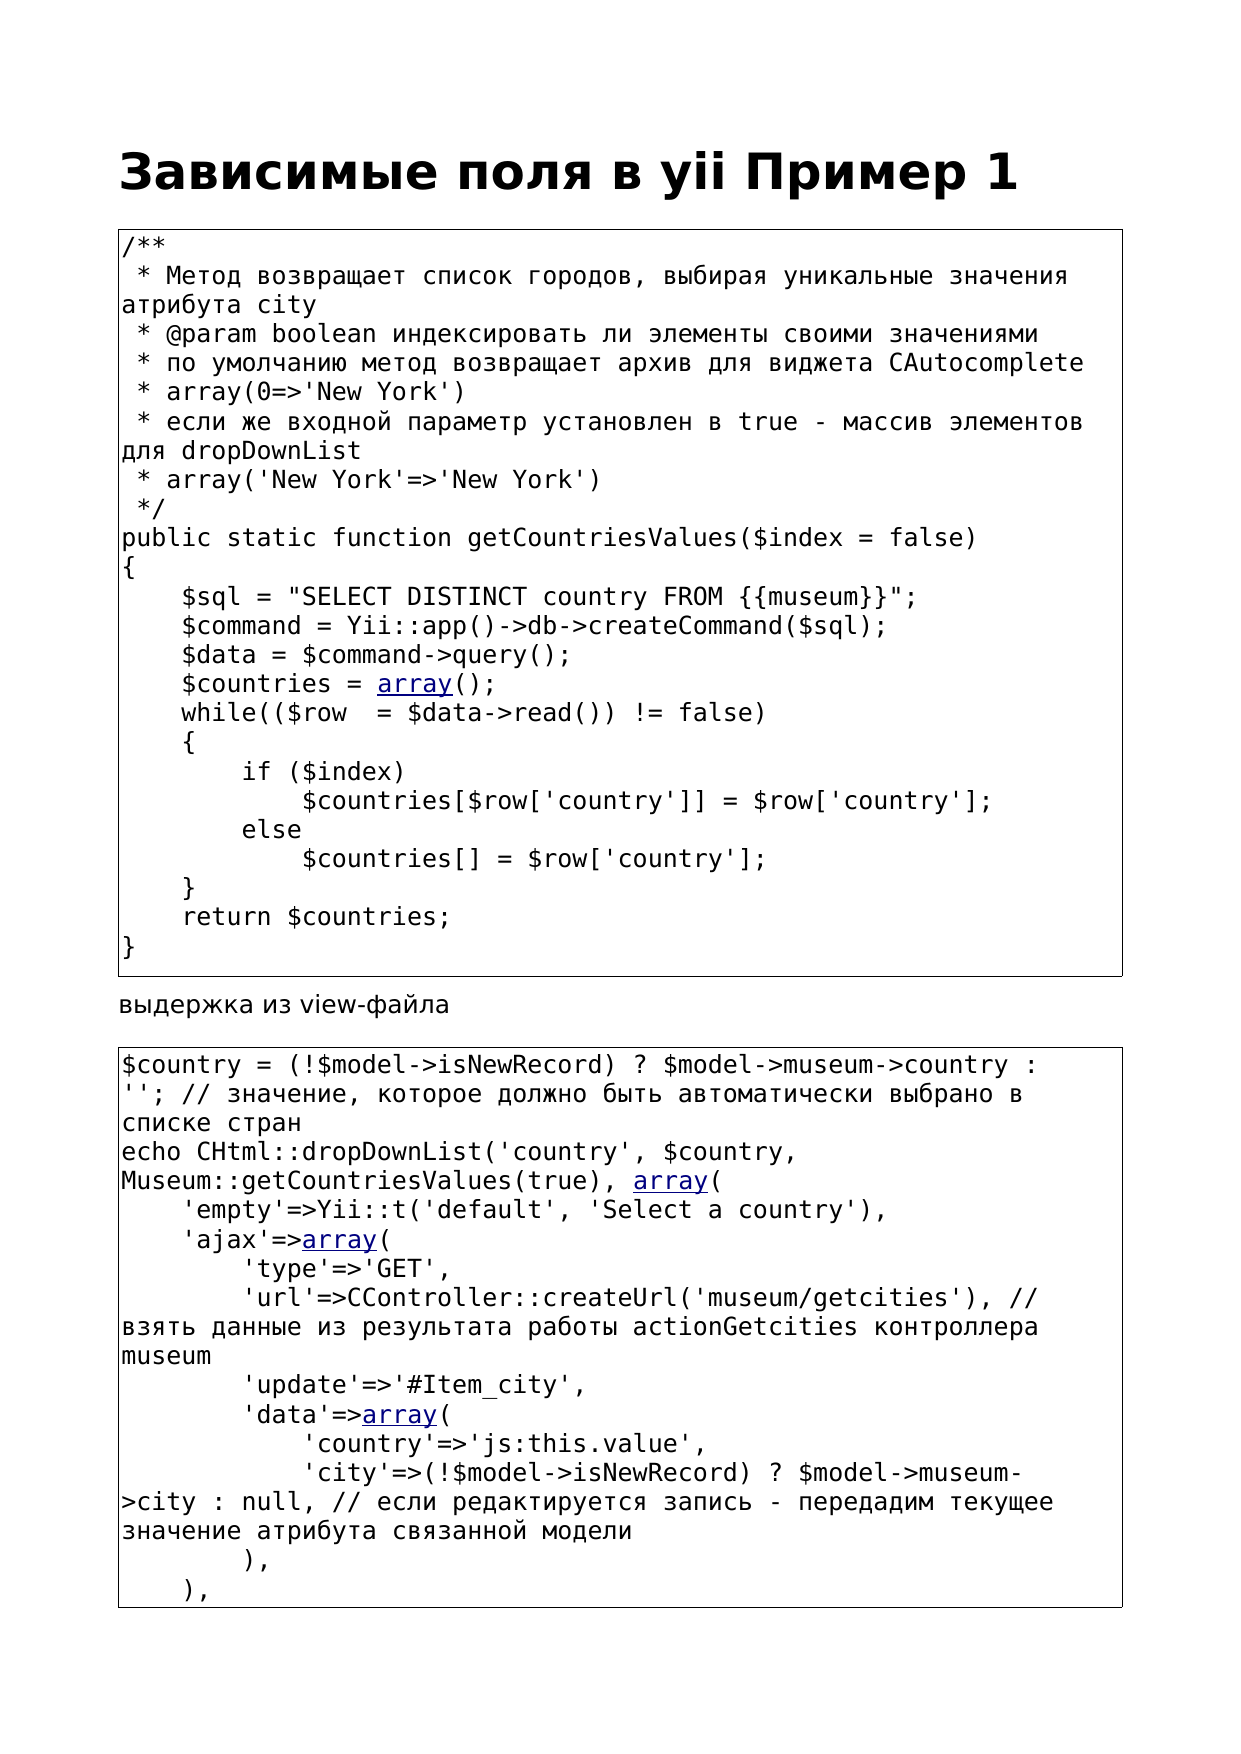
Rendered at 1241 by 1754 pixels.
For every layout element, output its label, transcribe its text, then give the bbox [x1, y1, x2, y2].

text выдержка из view-файла [118, 990, 1122, 1019]
subtitle Зависимые поля в yii Пример 1 [118, 143, 1122, 201]
table_header $country = (!$model->isNewRecord) ? $model->museum->country : ''; // значение, которое должно быть автоматически выбрано в списке стран echo CHtml::dropDownList('country', $country, Museum::getCountriesValues(true), array( 'empty'=>Yii::t('default', 'Select a country'), 'ajax'=>array( 'type'=>'GET', 'url'=>CController::createUrl('museum/getcities'), // взять данные из результата работы actionGetcities контроллера museum 'update'=>'#Item_city', 'data'=>array( 'country'=>'js:this.value', 'city'=>(!$model->isNewRecord) ? $model->museum->city : null, // если редактируется запись - передадим текущее значение атрибута связанной модели ), ), [119, 1048, 1122, 1607]
table_header /** * Метод возвращает список городов, выбирая уникальные значения атрибута city * @param boolean индексировать ли элементы своими значениями * по умолчанию метод возвращает архив для виджета CAutocomplete * array(0=>'New York') * если же входной параметр установлен в true - массив элементов для dropDownList * array('New York'=>'New York') */ public static function getCountriesValues($index = false) { $sql = "SELECT DISTINCT country FROM {{museum}}"; $command = Yii::app()->db->createCommand($sql); $data = $command->query(); $countries = array(); while(($row = $data->read()) != false) { if ($index) $countries[$row['country']] = $row['country']; else $countries[] = $row['country']; } return $countries; } [119, 230, 1122, 976]
